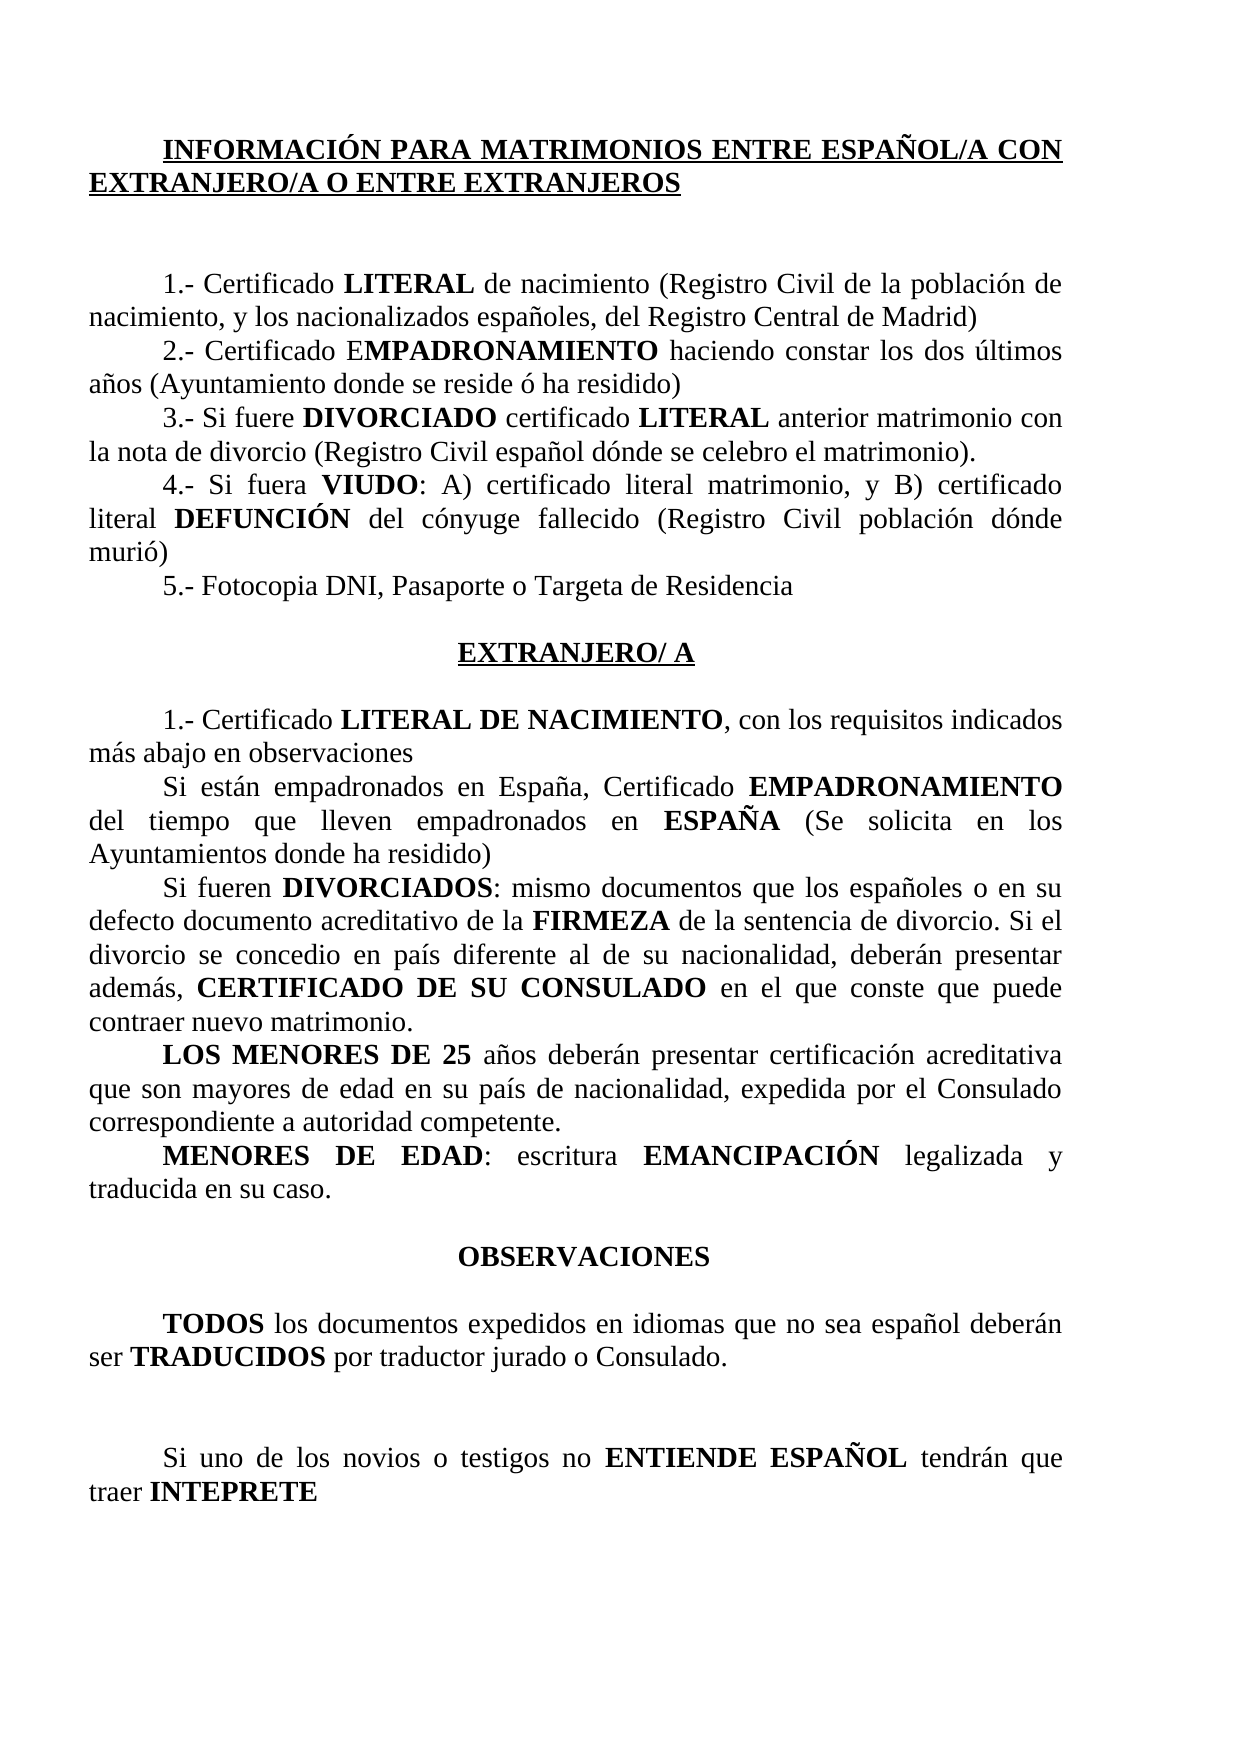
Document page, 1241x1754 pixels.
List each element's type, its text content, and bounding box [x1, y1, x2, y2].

text TODOS los documentos expedidos en idiomas que no sea español deberán ser TRADUCIDOS por traductor jurado o Consulado. [89, 1306, 1063, 1373]
text Si fueren DIVORCIADOS: mismo documentos que los españoles o en su defecto documento acreditativo de la FIRMEZA de la sentencia de divorcio. Si el divorcio se concedio en país diferente al de su nacionalidad, deberán presentar además, CERTIFICADO DE SU CONSULADO en el que conste que puede contraer nuevo matrimonio. [89, 870, 1063, 1037]
text 1.- Certificado LITERAL DE NACIMIENTO, con los requisitos indicados más abajo en observaciones [89, 702, 1063, 769]
text MENORES DE EDAD: escritura EMANCIPACIÓN legalizada y traducida en su caso. [89, 1138, 1063, 1205]
text 2.- Certificado EMPADRONAMIENTO haciendo constar los dos últimos años (Ayuntamiento donde se reside ó ha residido) [89, 333, 1063, 400]
text 5.- Fotocopia DNI, Pasaporte o Targeta de Residencia [89, 568, 1063, 601]
text 1.- Certificado LITERAL de nacimiento (Registro Civil de la población de nacimiento, y los nacionalizados españoles, del Registro Central de Madrid) [89, 266, 1063, 333]
text EXTRANJERO/ A [89, 635, 1063, 668]
text INFORMACIÓN PARA MATRIMONIOS ENTRE ESPAÑOL/A CON EXTRANJERO/A O ENTRE EXTRANJEROS [89, 132, 1063, 199]
text Si uno de los novios o testigos no ENTIENDE ESPAÑOL tendrán que traer INTEPRETE [89, 1440, 1063, 1507]
text Si están empadronados en España, Certificado EMPADRONAMIENTO del tiempo que lleven empadronados en ESPAÑA (Se solicita en los Ayuntamientos donde ha residido) [89, 769, 1063, 870]
text OBSERVACIONES [89, 1239, 1063, 1272]
text LOS MENORES DE 25 años deberán presentar certificación acreditativa que son mayores de edad en su país de nacionalidad, expedida por el Consulado correspondiente a autoridad competente. [89, 1037, 1063, 1138]
text 3.- Si fuere DIVORCIADO certificado LITERAL anterior matrimonio con la nota de divorcio (Registro Civil español dónde se celebro el matrimonio). [89, 400, 1063, 467]
text 4.- Si fuera VIUDO: A) certificado literal matrimonio, y B) certificado literal DEFUNCIÓN del cónyuge fallecido (Registro Civil población dónde murió) [89, 467, 1063, 568]
